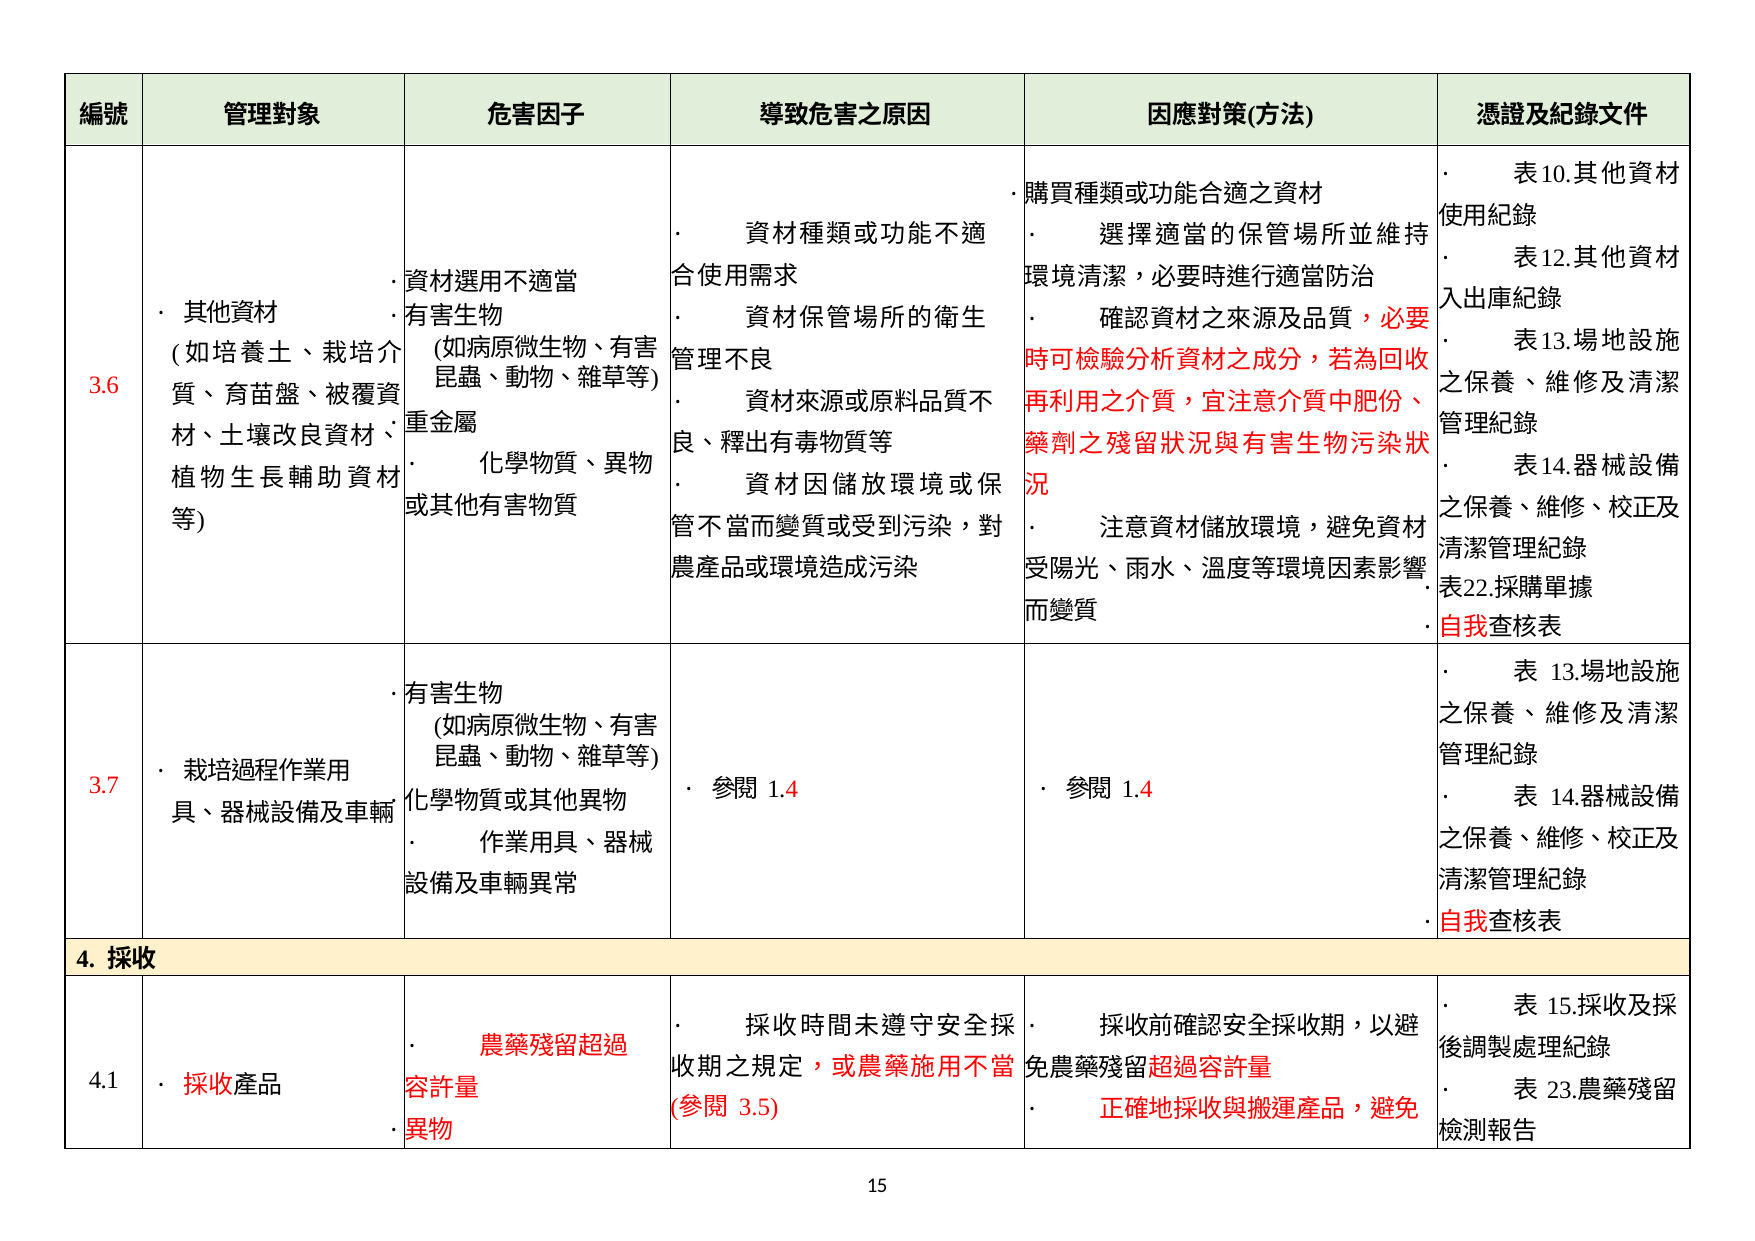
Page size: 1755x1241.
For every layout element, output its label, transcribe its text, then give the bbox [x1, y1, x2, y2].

table_header 因應對策(方法) [1025, 74, 1437, 144]
table_cell · 栽培過程作業用具、器械設備及車輛 [143, 644, 404, 938]
table_cell 4. 採收 [66, 939, 1689, 975]
table_cell 4.1 [66, 976, 142, 1147]
table_cell 採收時間未遵守安全採收期之規定，或農藥施用不當(參閱 3.5) 採收作業程序不當導致污染 [671, 976, 1024, 1147]
table_cell · 參閱 1.4 [671, 644, 1024, 938]
table_cell 表 13.場地設施之保養、維修及清潔管理紀錄 表 14.器械設備之保養、維修、校正及清潔管理紀錄 自我查核表 [1438, 644, 1689, 938]
table_header 憑證及紀錄文件 [1438, 74, 1689, 144]
table_cell 農藥殘留超過容許量 異物 [405, 976, 670, 1147]
table_cell · 採收產品 [143, 976, 404, 1147]
table_cell 3.6 [66, 146, 142, 643]
table_header 編號 [66, 74, 142, 144]
table_cell 3.7 [66, 644, 142, 938]
table_cell 資材選用不適當 有害生物 (如病原微生物、有害昆蟲、動物、雜草等) 重金屬 化學物質、異物或其他有害物質 [405, 146, 670, 643]
table_header 危害因子 [405, 74, 670, 144]
table_header 導致危害之原因 [671, 74, 1024, 144]
table_header 管理對象 [143, 74, 404, 144]
table_cell · 參閱 1.4 [1025, 644, 1437, 938]
table_cell 有害生物 (如病原微生物、有害昆蟲、動物、雜草等) 化學物質或其他異物 作業用具、器械設備及車輛異常 [405, 644, 670, 938]
table_cell 採收前確認安全採收期，以避免農藥殘留超過容許量 正確地採收與搬運產品，避免產品直接接觸地面 [1025, 976, 1437, 1147]
table_cell 表 15.採收及採後調製處理紀錄 表 23.農藥殘留檢測報告 [1438, 976, 1689, 1147]
table_cell · 其他資材 (如培養土、栽培介質、育苗盤、被覆資材、土壤改良資材、植物生長輔助資材等) [143, 146, 404, 643]
table_cell 資材種類或功能不適合使用需求 資材保管場所的衛生管理不良 資材來源或原料品質不良、釋出有毒物質等 資材因儲放環境或保管不當而變質或受到污染，對農產品或環境造成污染 [671, 146, 1024, 643]
table_cell 購買種類或功能合適之資材 選擇適當的保管場所並維持環境清潔，必要時進行適當防治 確認資材之來源及品質，必要時可檢驗分析資材之成分，若為回收再利用之介質，宜注意介質中肥份、藥劑之殘留狀況與有害生物污染狀況 注意資材儲放環境，避免資材受陽光、雨水、溫度等環境因素影響而變質 [1025, 146, 1437, 643]
table_cell 表10.其他資材使用紀錄 表12.其他資材入出庫紀錄 表13.場地設施之保養、維修及清潔管理紀錄 表14.器械設備之保養、維修、校正及清潔管理紀錄 表22.採購單據 自我查核表 [1438, 146, 1689, 643]
